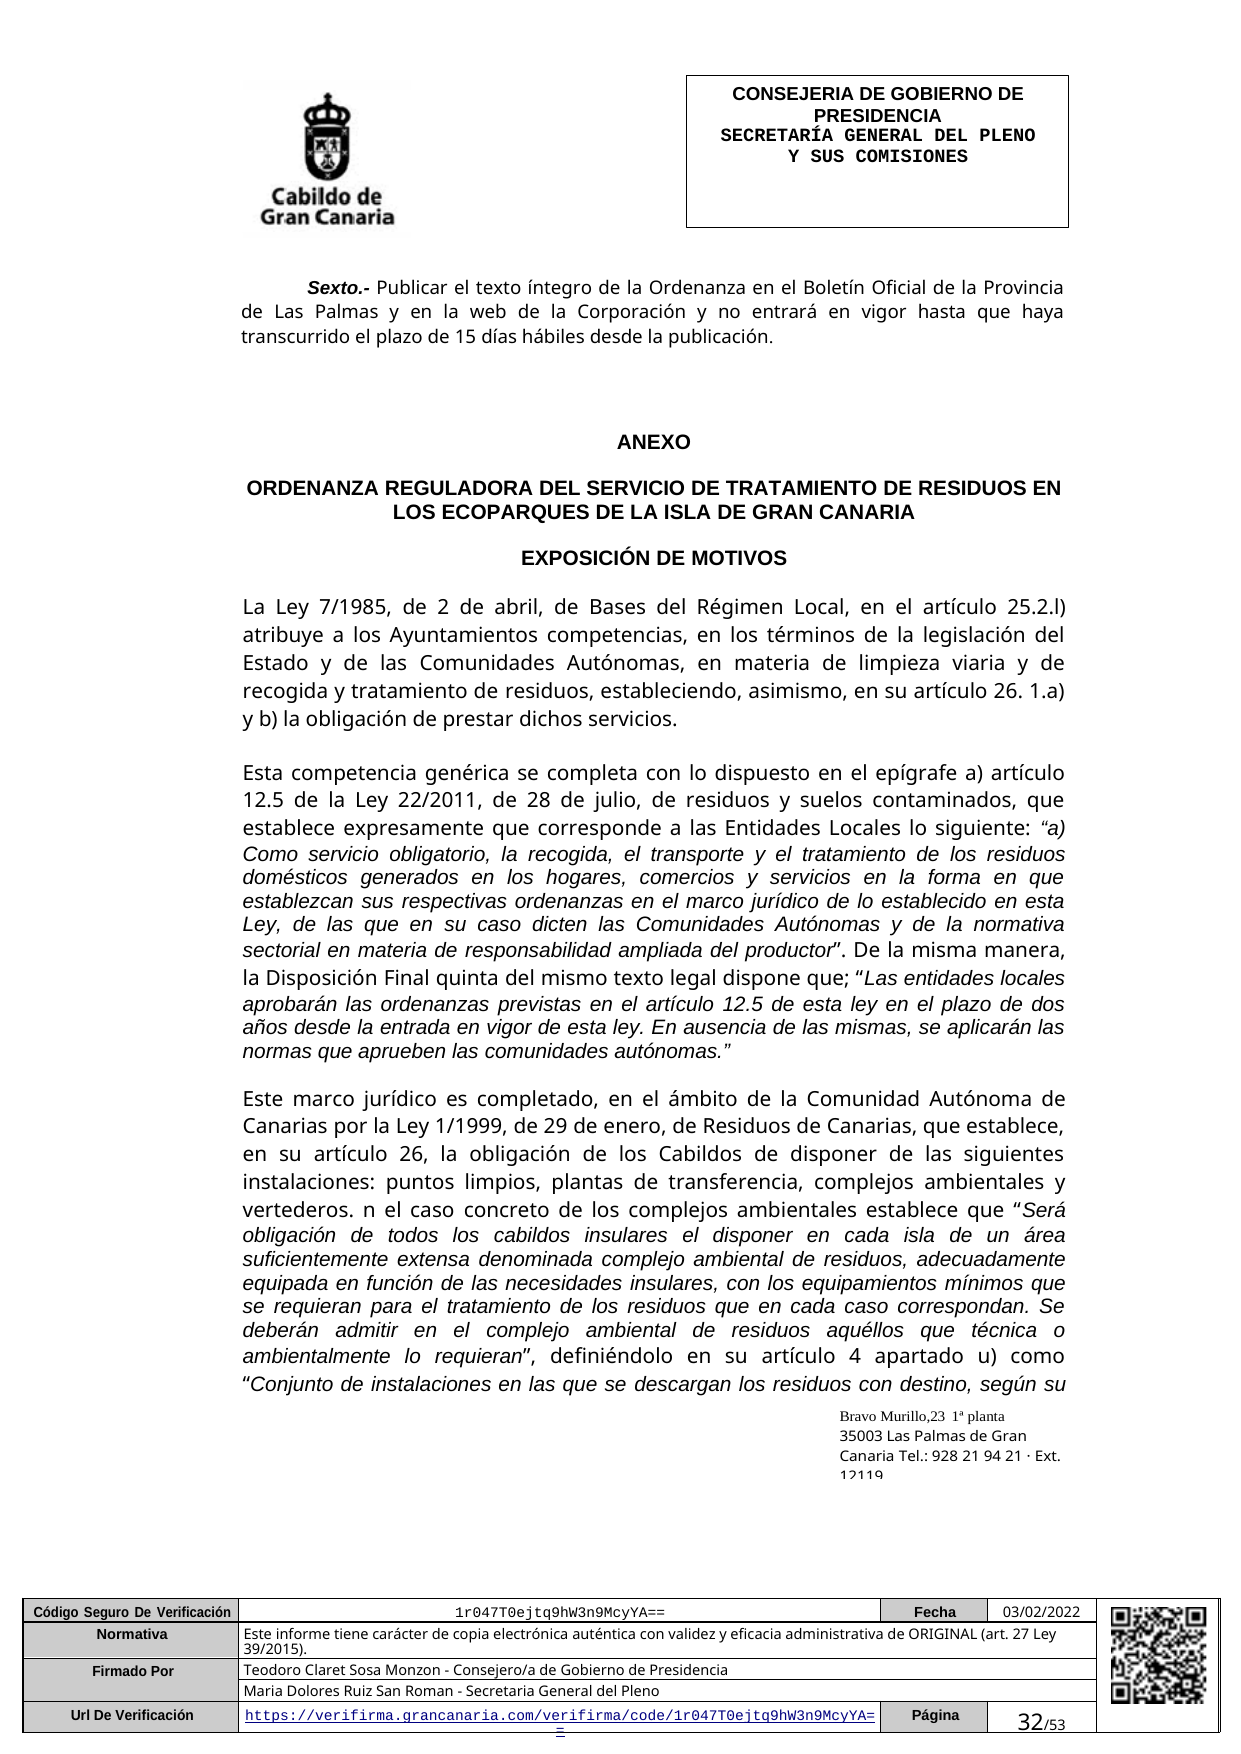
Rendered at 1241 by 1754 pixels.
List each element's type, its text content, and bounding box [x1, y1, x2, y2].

text Sexto.- Publicar el texto íntegro de la Ordenanza en el Boletín Oficial de la Provincia de Las Palmas y en la web de la Corporación y no entrará en vigor hasta que haya transcurrido el plazo de 15 días hábiles desde la publicación. [241, 274, 1065, 349]
picture [1111, 1607, 1207, 1704]
text Esta competencia genérica se completa con lo dispuesto en el epígrafe a) artículo 12.5 de la Ley 22/2011, de 28 de julio, de residuos y suelos contaminados, que establece expresamente que corresponde a las Entidades Locales lo siguiente: “a) Como servicio obligatorio, la recogida, el transporte y el tratamiento de los residuos domésticos generados en los hogares, comercios y servicios en la forma en que establezcan sus respectivas ordenanzas en el marco jurídico de lo establecido en esta Ley, de las que en su caso dicten las Comunidades Autónomas y de la normativa sectorial en materia de responsabilidad ampliada del productor”. De la misma manera, la Disposición Final quinta del mismo texto legal dispone que; “Las entidades locales aprobarán las ordenanzas previstas en el artículo 12.5 de esta ley en el plazo de dos años desde la entrada en vigor de esta ley. En ausencia de las mismas, se aplicarán las normas que aprueben las comunidades autónomas.” [242, 758, 1066, 1062]
text La Ley 7/1985, de 2 de abril, de Bases del Régimen Local, en el artículo 25.2.l) atribuye a los Ayuntamientos competencias, en los términos de la legislación del Estado y de las Comunidades Autónomas, en materia de limpieza viaria y de recogida y tratamiento de residuos, estableciendo, asimismo, en su artículo 26. 1.a) y b) la obligación de prestar dichos servicios. [242, 593, 1066, 732]
text ORDENANZA REGULADORA DEL SERVICIO DE TRATAMIENTO DE RESIDUOS EN LOS ECOPARQUES DE LA ISLA DE GRAN CANARIA [242, 476, 1066, 524]
subtitle ANEXO [178, 430, 1129, 454]
subtitle EXPOSICIÓN DE MOTIVOS [178, 546, 1129, 570]
picture [242, 90, 412, 233]
text Este marco jurídico es completado, en el ámbito de la Comunidad Autónoma de Canarias por la Ley 1/1999, de 29 de enero, de Residuos de Canarias, que establece, en su artículo 26, la obligación de los Cabildos de disponer de las siguientes instalaciones: puntos limpios, plantas de transferencia, complejos ambientales y vertederos. n el caso concreto de los complejos ambientales establece que “Será obligación de todos los cabildos insulares el disponer en cada isla de un área suficientemente extensa denominada complejo ambiental de residuos, adecuadamente equipada en función de las necesidades insulares, con los equipamientos mínimos que se requieran para el tratamiento de los residuos que en cada caso correspondan. Se deberán admitir en el complejo ambiental de residuos aquéllos que técnica o ambientalmente lo requieran”, definiéndolo en su artículo 4 apartado u) como “Conjunto de instalaciones en las que se descargan los residuos con destino, según su [242, 1084, 1066, 1397]
